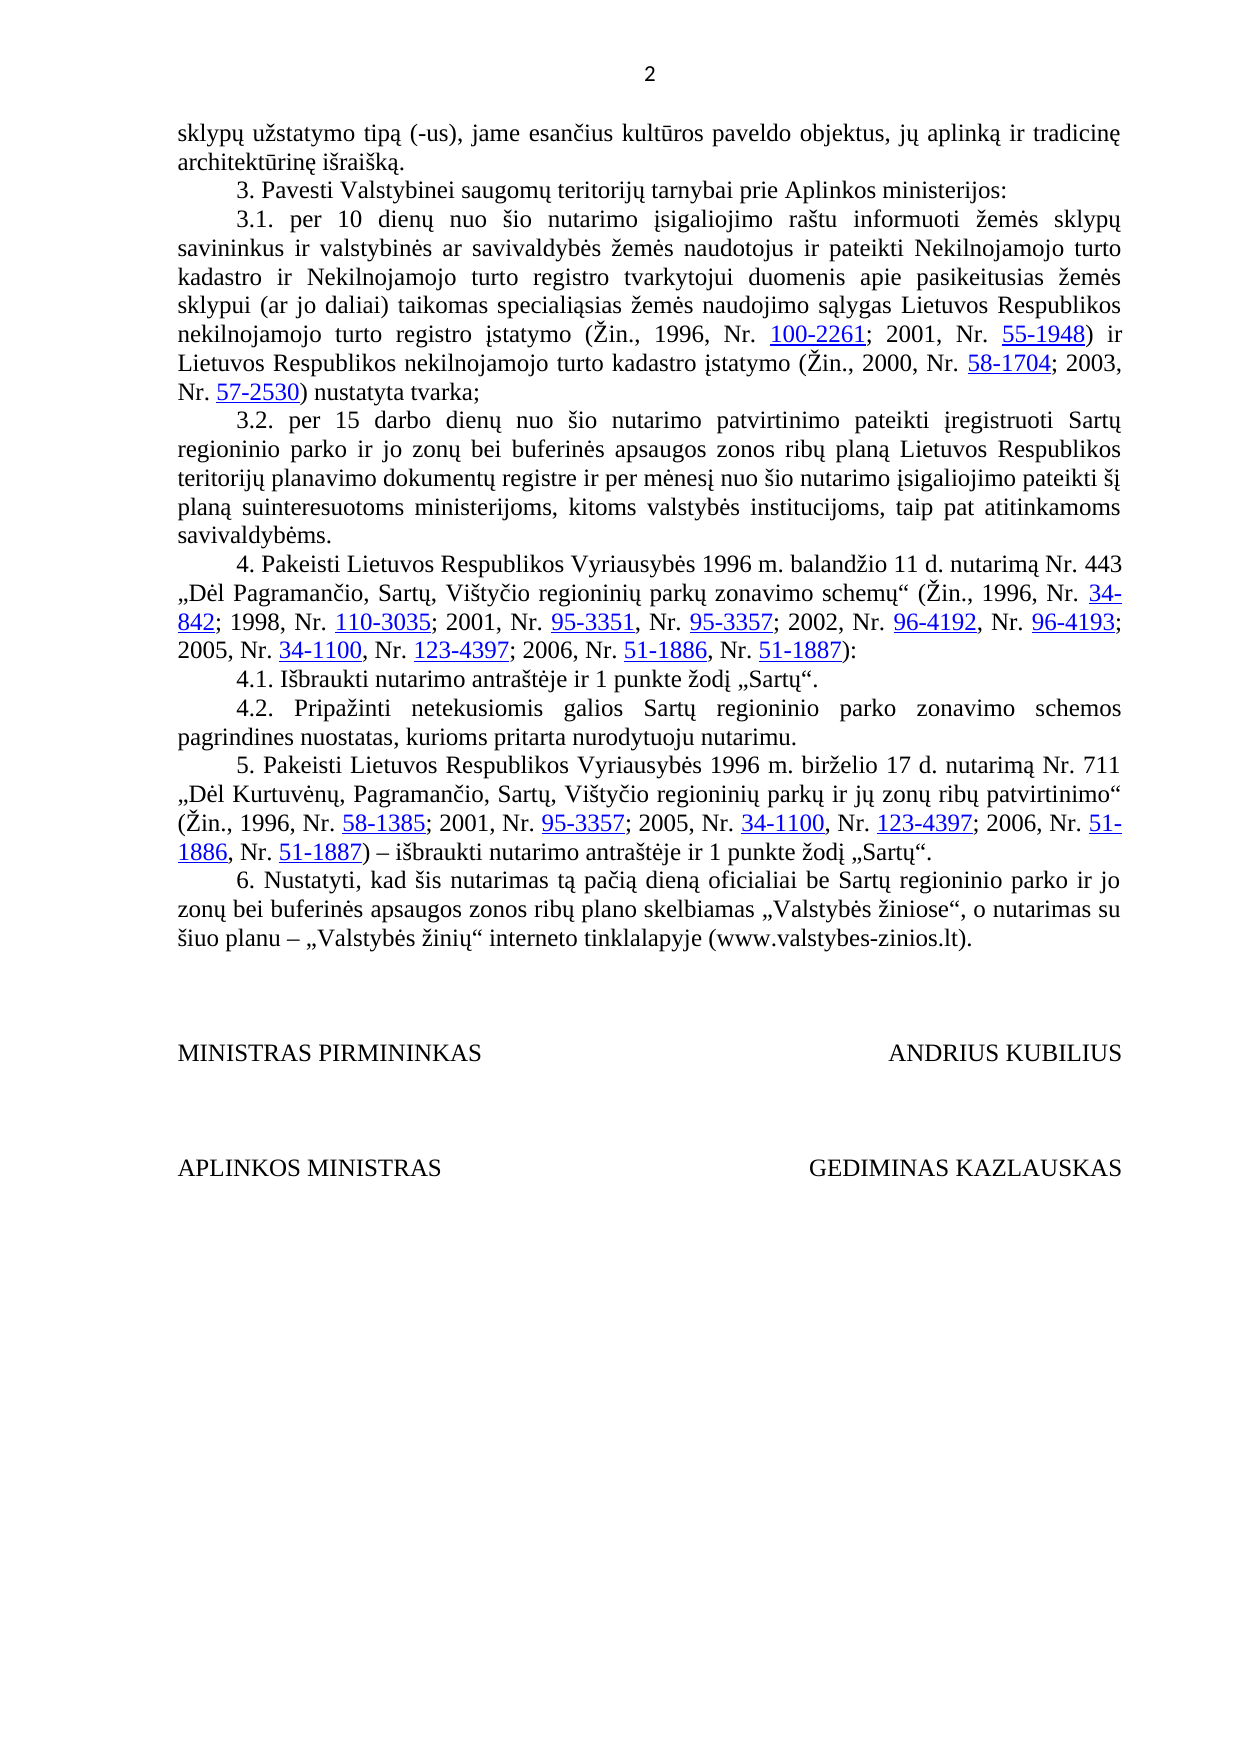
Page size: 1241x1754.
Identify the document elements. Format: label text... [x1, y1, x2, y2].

text 4.1. Išbraukti nutarimo antraštėje ir 1 punkte žodį „Sartų“. [177, 664, 1122, 693]
text APLINKOS MINISTRAS GEDIMINAS KAZLAUSKAS [177, 1153, 1122, 1182]
text 5. Pakeisti Lietuvos Respublikos Vyriausybės 1996 m. birželio 17 d. nutarimą Nr. 711 „Dėl Kurtuvėnų, Pagramančio, Sartų, Vištyčio regioninių parkų ir jų zonų ribų patvirtinimo“ (Žin., 1996, Nr. 58-1385; 2001, Nr. 95-3357; 2005, Nr. 34-1100, Nr. 123-4397; 2006, Nr. 51-1886, Nr. 51-1887) – išbraukti nutarimo antraštėje ir 1 punkte žodį „Sartų“. [177, 751, 1122, 866]
text MINISTRAS PIRMININKAS ANDRIUS KUBILIUS [177, 1038, 1122, 1067]
text 3.2. per 15 darbo dienų nuo šio nutarimo patvirtinimo pateikti įregistruoti Sartų regioninio parko ir jo zonų bei buferinės apsaugos zonos ribų planą Lietuvos Respublikos teritorijų planavimo dokumentų registre ir per mėnesį nuo šio nutarimo įsigaliojimo pateikti šį planą suinteresuotoms ministerijoms, kitoms valstybės institucijoms, taip pat atitinkamoms savivaldybėms. [177, 406, 1122, 549]
text sklypų užstatymo tipą (-us), jame esančius kultūros paveldo objektus, jų aplinką ir tradicinę architektūrinę išraišką. [177, 118, 1122, 176]
text 6. Nustatyti, kad šis nutarimas tą pačią dieną oficialiai be Sartų regioninio parko ir jo zonų bei buferinės apsaugos zonos ribų plano skelbiamas „Valstybės žiniose“, o nutarimas su šiuo planu – „Valstybės žinių“ interneto tinklalapyje (www.valstybes-zinios.lt). [177, 866, 1122, 952]
text 3. Pavesti Valstybinei saugomų teritorijų tarnybai prie Aplinkos ministerijos: [177, 176, 1122, 204]
text 3.1. per 10 dienų nuo šio nutarimo įsigaliojimo raštu informuoti žemės sklypų savininkus ir valstybinės ar savivaldybės žemės naudotojus ir pateikti Nekilnojamojo turto kadastro ir Nekilnojamojo turto registro tvarkytojui duomenis apie pasikeitusias žemės sklypui (ar jo daliai) taikomas specialiąsias žemės naudojimo sąlygas Lietuvos Respublikos nekilnojamojo turto registro įstatymo (Žin., 1996, Nr. 100-2261; 2001, Nr. 55-1948) ir Lietuvos Respublikos nekilnojamojo turto kadastro įstatymo (Žin., 2000, Nr. 58-1704; 2003, Nr. 57-2530) nustatyta tvarka; [177, 204, 1122, 406]
text 4. Pakeisti Lietuvos Respublikos Vyriausybės 1996 m. balandžio 11 d. nutarimą Nr. 443 „Dėl Pagramančio, Sartų, Vištyčio regioninių parkų zonavimo schemų“ (Žin., 1996, Nr. 34-842; 1998, Nr. 110-3035; 2001, Nr. 95-3351, Nr. 95-3357; 2002, Nr. 96-4192, Nr. 96-4193; 2005, Nr. 34-1100, Nr. 123-4397; 2006, Nr. 51-1886, Nr. 51-1887): [177, 549, 1122, 664]
text 4.2. Pripažinti netekusiomis galios Sartų regioninio parko zonavimo schemos pagrindines nuostatas, kurioms pritarta nurodytuoju nutarimu. [177, 693, 1122, 751]
